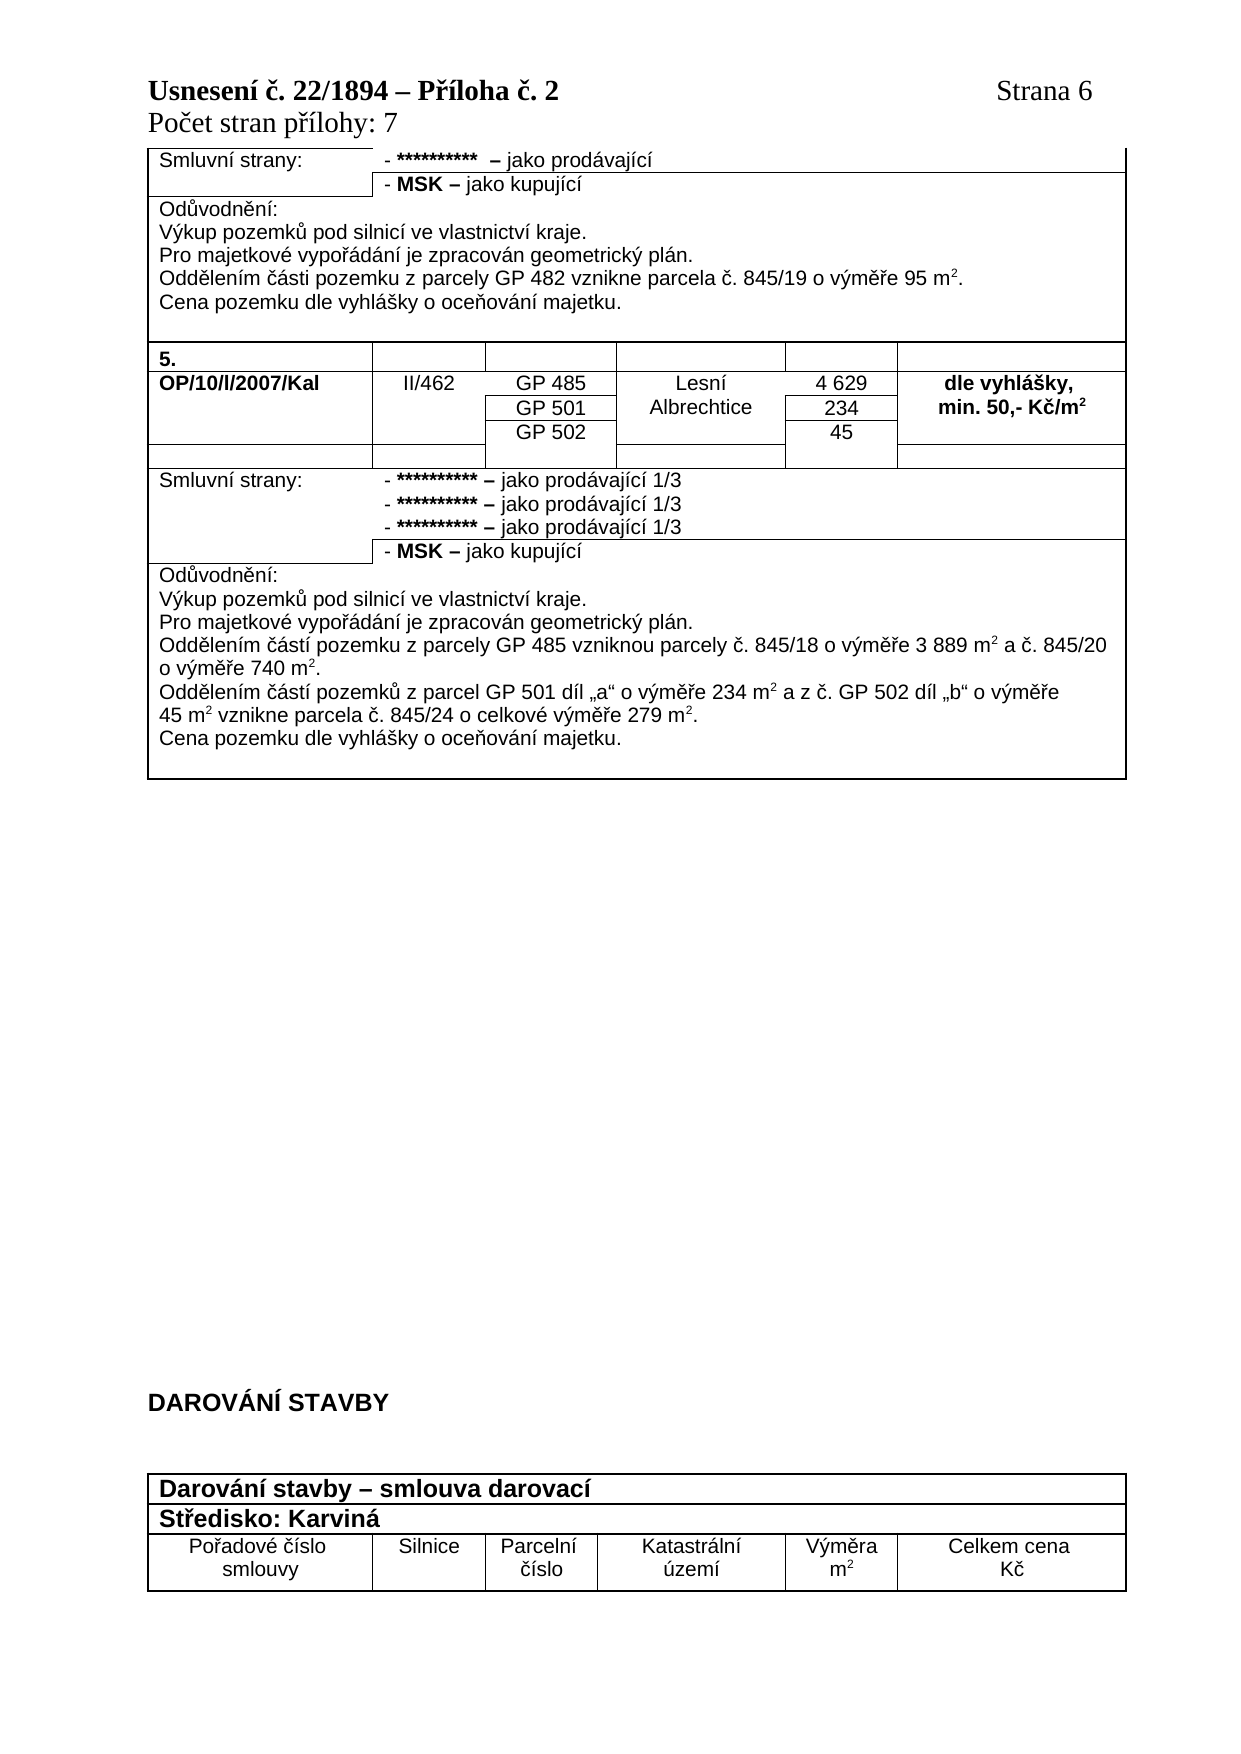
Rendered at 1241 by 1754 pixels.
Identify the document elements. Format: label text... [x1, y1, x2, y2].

table_cell Silnice [373, 1535, 485, 1590]
table_cell Celkem cena Kč [898, 1535, 1125, 1590]
table_cell [898, 445, 1125, 468]
table_cell OP/10/l/2007/Kal [149, 372, 372, 444]
table_cell [898, 343, 1125, 371]
table_cell dle vyhlášky, min. 50,- Kč/m2 [898, 372, 1125, 444]
table_cell [486, 343, 616, 371]
table_cell [149, 445, 372, 468]
table_header - ********** – jako prodávající 1/3 - ********** – jako prodávající 1/3 - ********** – jako prodávající 1/3 [373, 469, 1125, 539]
table_cell GP 501 [486, 396, 616, 419]
table_cell Pořadové číslo smlouvy [149, 1535, 372, 1590]
table_cell [373, 343, 485, 371]
table_header GP 485 [485, 372, 616, 395]
table_cell [617, 343, 785, 371]
table_cell [786, 343, 897, 371]
table_header 4 629 [785, 372, 897, 395]
table_cell 45 [786, 421, 897, 444]
table_cell Smluvní strany: [149, 469, 373, 563]
table_cell - MSK – jako kupující [373, 540, 1125, 563]
table_cell [486, 444, 616, 468]
table_cell Smluvní strany: [149, 149, 373, 196]
table_cell Odůvodnění: Výkup pozemků pod silnicí ve vlastnictví kraje. Pro majetkové vypořádání je zpracován geometrický plán. Oddělením částí pozemku z parcely GP 485 vzniknou parcely č. 845/18 o výměře 3 889 m2 a č. 845/20 o výměře 740 m2. Oddělením částí pozemků z parcel GP 501 díl „a“ o výměře 234 m2 a z č. GP 502 díl „b“ o výměře 45 m2 vznikne parcela č. 845/24 o celkové výměře 279 m2. Cena pozemku dle vyhlášky o oceňování majetku. [149, 563, 1125, 778]
table_header Darování stavby – smlouva darovací [149, 1475, 1125, 1503]
table_header - ********** – jako prodávající [373, 148, 1125, 172]
table_cell [373, 445, 485, 468]
table_cell [786, 444, 897, 468]
table_cell 234 [786, 396, 897, 419]
table_cell Výměra m2 [786, 1535, 897, 1590]
text DAROVÁNÍ STAVBY [148, 1389, 1092, 1417]
table_cell Lesní Albrechtice [617, 372, 785, 444]
table_cell Středisko: Karviná [149, 1505, 1125, 1533]
table_cell - MSK – jako kupující [373, 173, 1125, 196]
table_cell Odůvodnění: Výkup pozemků pod silnicí ve vlastnictví kraje. Pro majetkové vypořádání je zpracován geometrický plán. Oddělením části pozemku z parcely GP 482 vznikne parcela č. 845/19 o výměře 95 m2. Cena pozemku dle vyhlášky o oceňování majetku. [149, 196, 1125, 341]
table_cell GP 502 [486, 421, 616, 444]
table_cell Parcelní číslo [486, 1535, 597, 1590]
table_cell II/462 [373, 372, 485, 444]
table_cell [617, 445, 785, 468]
table_cell Katastrální území [598, 1535, 785, 1590]
table_cell 5. [149, 343, 372, 371]
